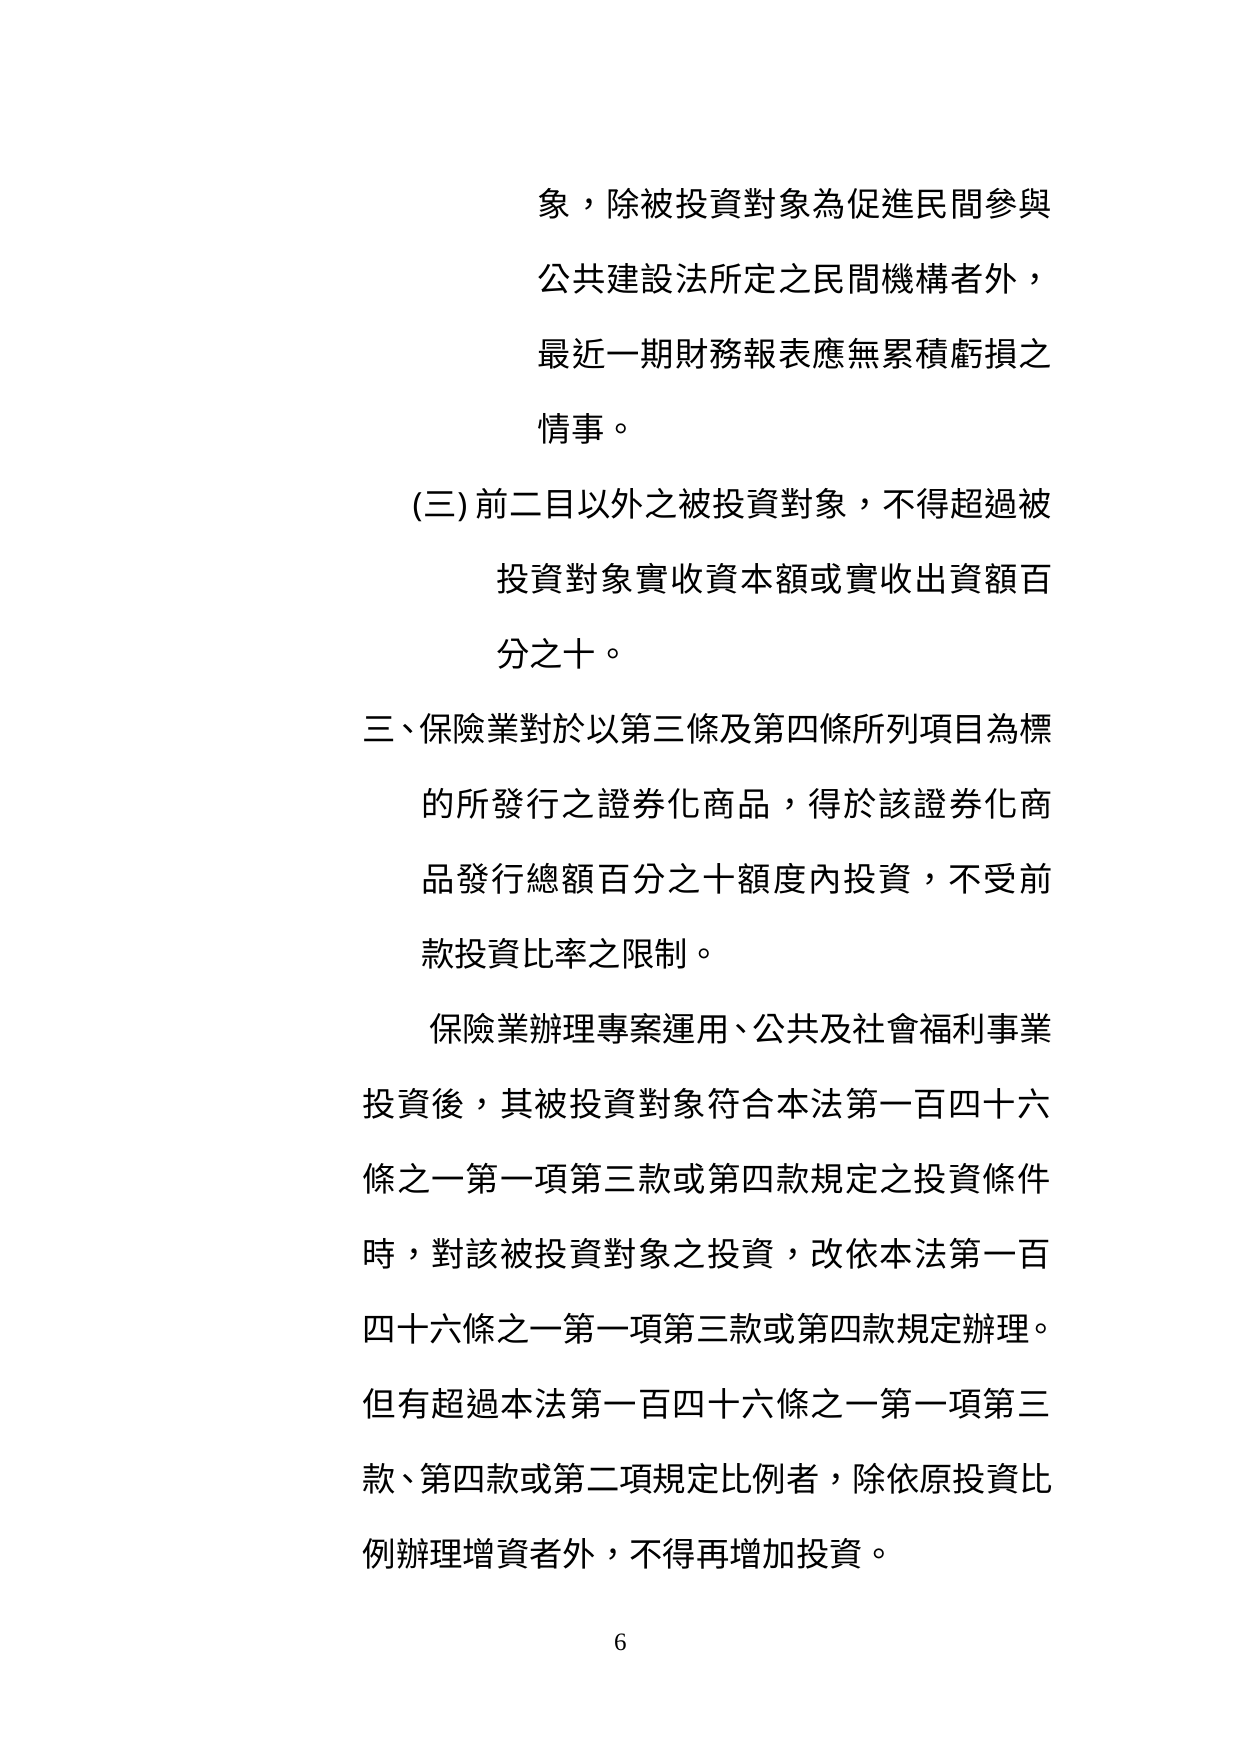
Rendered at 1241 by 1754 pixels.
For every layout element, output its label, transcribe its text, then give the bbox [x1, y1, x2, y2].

text 三、保險業對於以第三條及第四條所列項目為標的所發行之證券化商品，得於該證券化商品發行總額百分之十額度內投資，不受前款投資比率之限制。 [362, 689, 1053, 989]
text 象，除被投資對象為促進民間參與公共建設法所定之民間機構者外，最近一期財務報表應無累積虧損之情事。 [487, 164, 1053, 464]
text (三) 前二目以外之被投資對象，不得超過被投資對象實收資本額或實收出資額百分之十。 [412, 464, 1053, 689]
text 保險業辦理專案運用、公共及社會福利事業投資後，其被投資對象符合本法第一百四十六條之一第一項第三款或第四款規定之投資條件時，對該被投資對象之投資，改依本法第一百四十六條之一第一項第三款或第四款規定辦理。但有超過本法第一百四十六條之一第一項第三款、第四款或第二項規定比例者，除依原投資比例辦理增資者外，不得再增加投資。 [362, 989, 1053, 1589]
